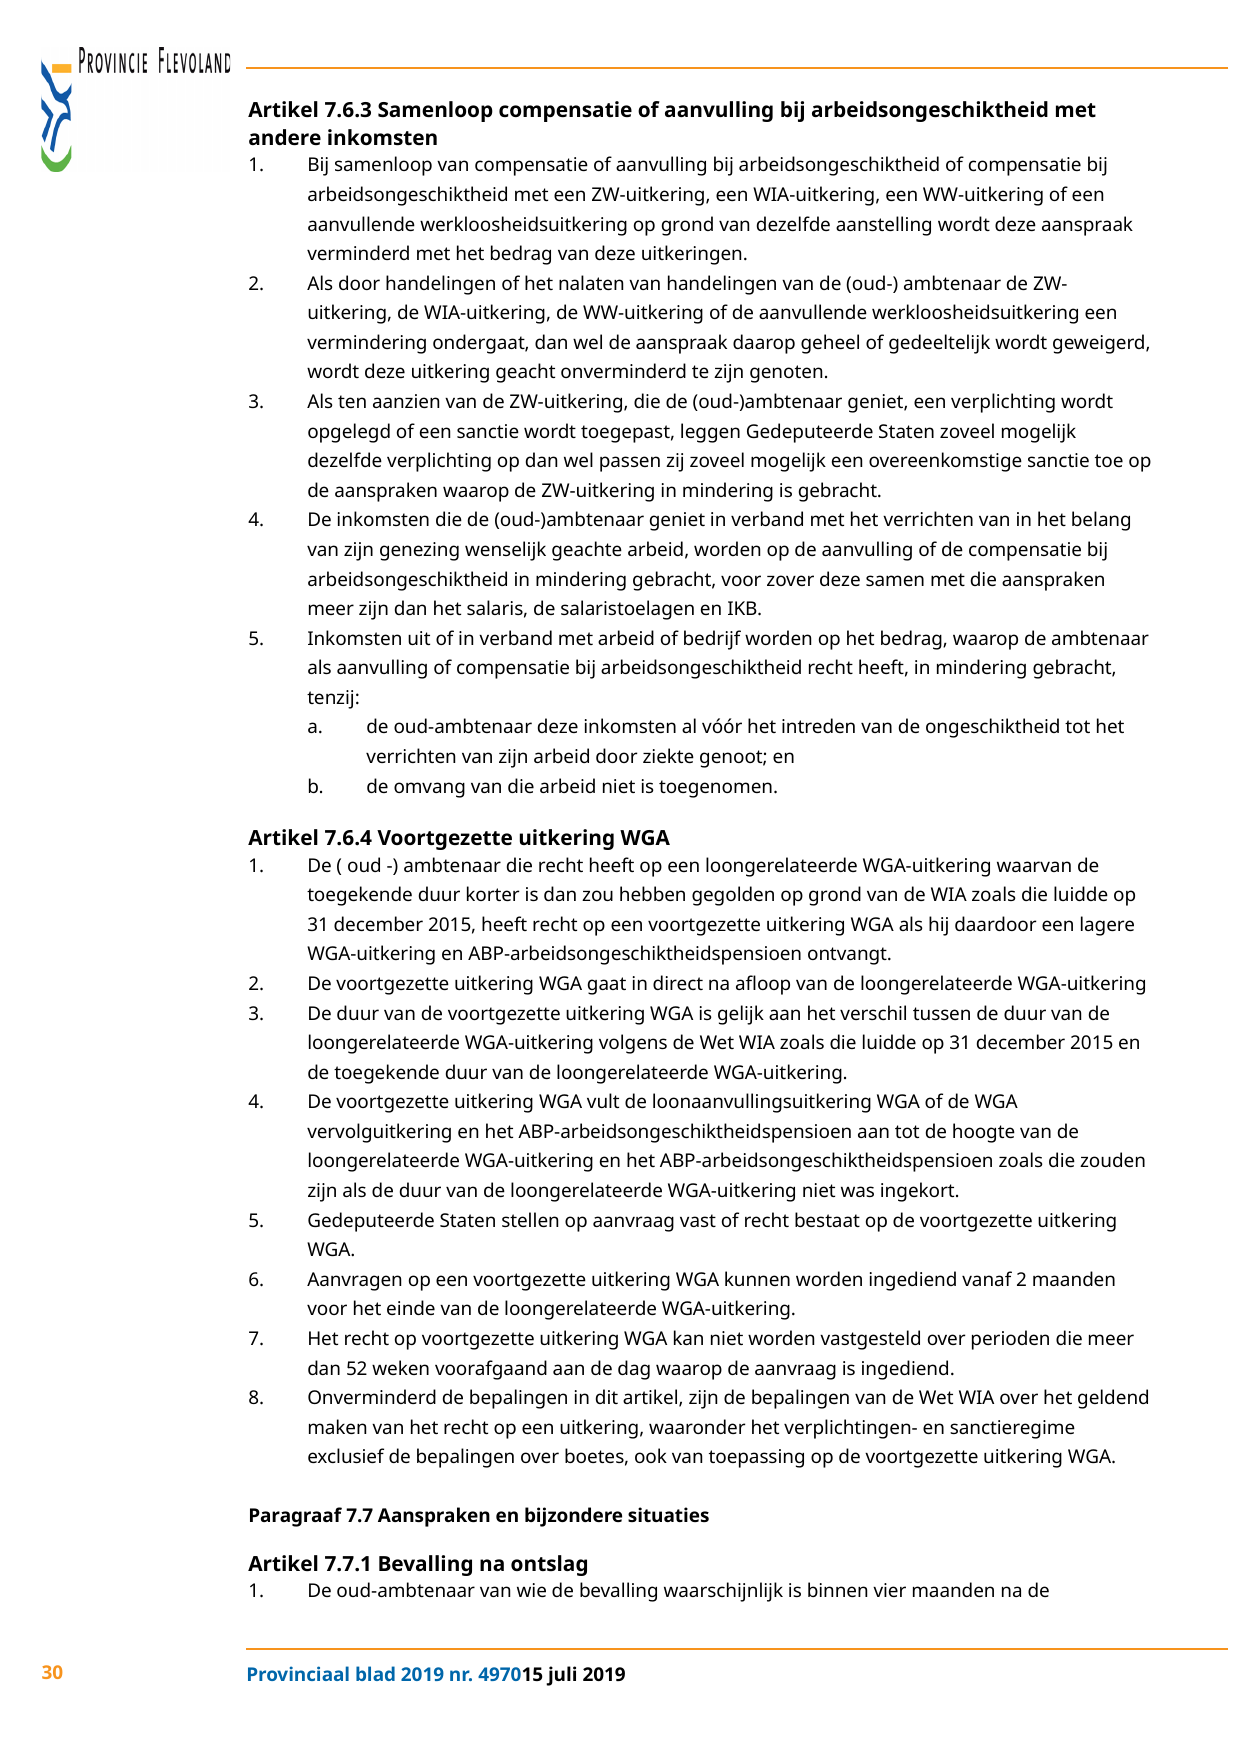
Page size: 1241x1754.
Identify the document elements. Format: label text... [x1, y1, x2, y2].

list Onverminderd de bepalingen in dit artikel, zijn de bepalingen van de Wet WIA over het geldend maken van het recht op een uitkering, waaronder het verplichtingen- en sanctieregime exclusief de bepalingen over boetes, ook van toepassing op de voortgezette uitkering WGA. [248, 1384, 1152, 1469]
list de omvang van die arbeid niet is toegenomen. [307, 773, 1152, 799]
list Bij samenloop van compensatie of aanvulling bij arbeidsongeschiktheid of compensatie bij arbeidsongeschiktheid met een ZW-uitkering, een WIA-uitkering, een WW-uitkering of een aanvullende werkloosheidsuitkering op grond van dezelfde aanstelling wordt deze aanspraak verminderd met het bedrag van deze uitkeringen. [248, 152, 1152, 266]
list De oud-ambtenaar van wie de bevalling waarschijnlijk is binnen vier maanden na de [248, 1578, 1152, 1603]
text Artikel 7.6.4 Voortgezette uitkering WGA [248, 823, 1152, 852]
picture [41, 47, 231, 172]
list de oud-ambtenaar deze inkomsten al vóór het intreden van de ongeschiktheid tot het verrichten van zijn arbeid door ziekte genoot; en [307, 714, 1152, 769]
text Artikel 7.6.3 Samenloop compensatie of aanvulling bij arbeidsongeschiktheid met andere inkomsten [248, 95, 1152, 152]
list De voortgezette uitkering WGA gaat in direct na afloop van de loongerelateerde WGA-uitkering [248, 970, 1152, 996]
list Aanvragen op een voortgezette uitkering WGA kunnen worden ingediend vanaf 2 maanden voor het einde van de loongerelateerde WGA-uitkering. [248, 1266, 1152, 1321]
list Het recht op voortgezette uitkering WGA kan niet worden vastgesteld over perioden die meer dan 52 weken voorafgaand aan de dag waarop de aanvraag is ingediend. [248, 1325, 1152, 1380]
text Paragraaf 7.7 Aanspraken en bijzondere situaties [248, 1503, 1152, 1528]
list Als door handelingen of het nalaten van handelingen van de (oud-) ambtenaar de ZW-uitkering, de WIA-uitkering, de WW-uitkering of de aanvullende werkloosheidsuitkering een vermindering ondergaat, dan wel de aanspraak daarop geheel of gedeeltelijk wordt geweigerd, wordt deze uitkering geacht onverminderd te zijn genoten. [248, 270, 1152, 384]
list Inkomsten uit of in verband met arbeid of bedrijf worden op het bedrag, waarop de ambtenaar als aanvulling of compensatie bij arbeidsongeschiktheid recht heeft, in mindering gebracht, tenzij: [248, 625, 1152, 710]
list Als ten aanzien van de ZW-uitkering, die de (oud-)ambtenaar geniet, een verplichting wordt opgelegd of een sanctie wordt toegepast, leggen Gedeputeerde Staten zoveel mogelijk dezelfde verplichting op dan wel passen zij zoveel mogelijk een overeenkomstige sanctie toe op de aanspraken waarop de ZW-uitkering in mindering is gebracht. [248, 388, 1152, 503]
list De inkomsten die de (oud-)ambtenaar geniet in verband met het verrichten van in het belang van zijn genezing wenselijk geachte arbeid, worden op de aanvulling of de compensatie bij arbeidsongeschiktheid in mindering gebracht, voor zover deze samen met die aanspraken meer zijn dan het salaris, de salaristoelagen en IKB. [248, 507, 1152, 621]
list De duur van de voortgezette uitkering WGA is gelijk aan het verschil tussen de duur van de loongerelateerde WGA-uitkering volgens de Wet WIA zoals die luidde op 31 december 2015 en de toegekende duur van de loongerelateerde WGA-uitkering. [248, 1000, 1152, 1084]
list De ( oud -) ambtenaar die recht heeft op een loongerelateerde WGA-uitkering waarvan de toegekende duur korter is dan zou hebben gegolden op grond van de WIA zoals die luidde op 31 december 2015, heeft recht op een voortgezette uitkering WGA als hij daardoor een lagere WGA-uitkering en ABP-arbeidsongeschiktheidspensioen ontvangt. [248, 852, 1152, 966]
list Gedeputeerde Staten stellen op aanvraag vast of recht bestaat op de voortgezette uitkering WGA. [248, 1207, 1152, 1262]
list De voortgezette uitkering WGA vult de loonaanvullingsuitkering WGA of de WGA vervolguitkering en het ABP-arbeidsongeschiktheidspensioen aan tot de hoogte van de loongerelateerde WGA-uitkering en het ABP-arbeidsongeschiktheidspensioen zoals die zouden zijn als de duur van de loongerelateerde WGA-uitkering niet was ingekort. [248, 1088, 1152, 1203]
text Artikel 7.7.1 Bevalling na ontslag [248, 1549, 1152, 1578]
